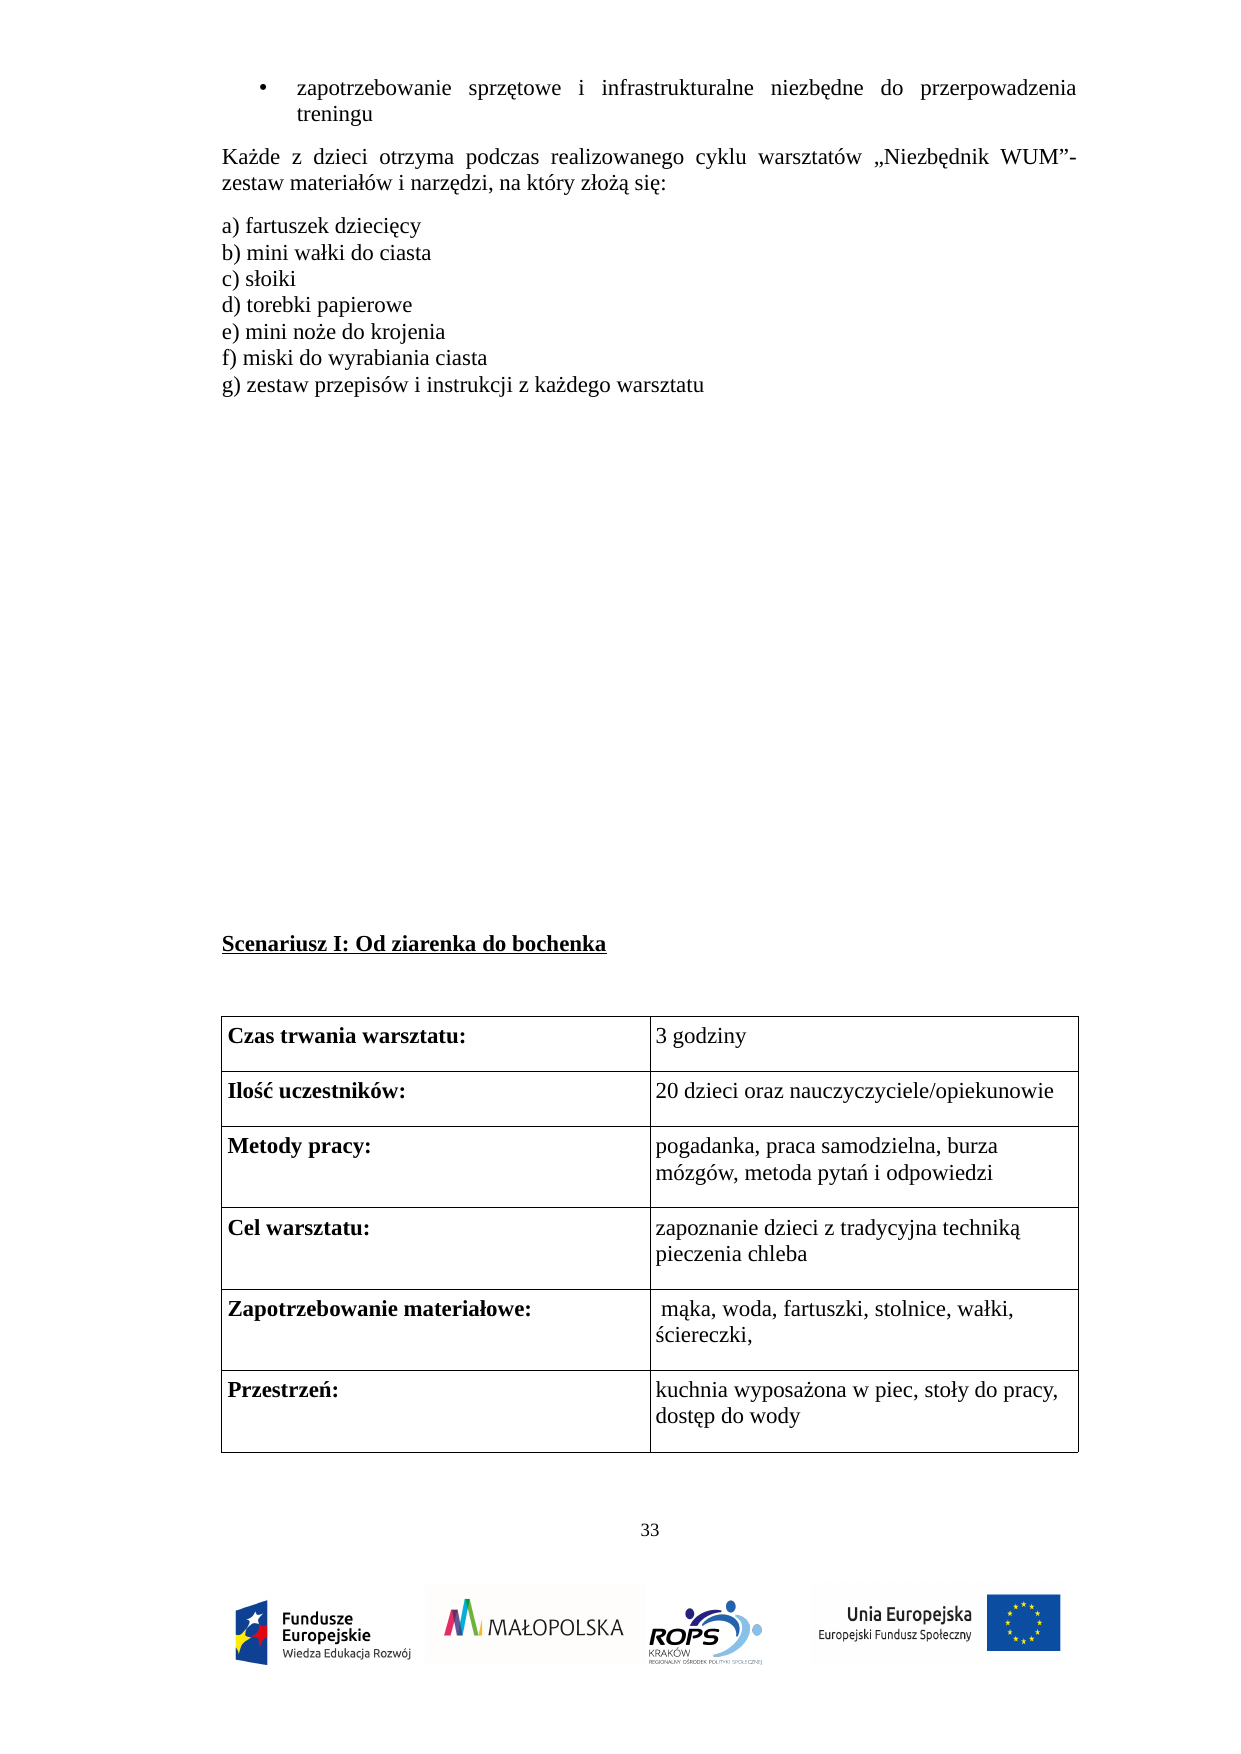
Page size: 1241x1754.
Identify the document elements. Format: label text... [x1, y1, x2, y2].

table_cell Metody pracy: [222, 1127, 650, 1207]
table_cell Przestrzeń: [222, 1371, 650, 1451]
table_cell Zapotrzebowanie materiałowe: [222, 1290, 650, 1370]
table_cell Ilość uczestników: [222, 1072, 650, 1126]
table_cell pogadanka, praca samodzielna, burza mózgów, metoda pytań i odpowiedzi [651, 1127, 1078, 1207]
text Scenariusz I: Od ziarenka do bochenka [222, 930, 1078, 956]
text Każde z dzieci otrzyma podczas realizowanego cyklu warsztatów „Niezbędnik WUM”- zestaw materiałów i narzędzi, na który złożą się: [222, 143, 1078, 196]
table_header 3 godziny [651, 1017, 1078, 1071]
table_header Czas trwania warsztatu: [222, 1017, 650, 1071]
list zapotrzebowanie sprzętowe i infrastrukturalne niezbędne do przerpowadzenia treningu [259, 74, 1078, 126]
text a) fartuszek dziecięcy b) mini wałki do ciasta c) słoiki d) torebki papierowe e) mini noże do krojenia f) miski do wyrabiania ciasta g) zestaw przepisów i instrukcji z każdego warsztatu [222, 212, 1078, 397]
table_cell zapoznanie dzieci z tradycyjna techniką pieczenia chleba [651, 1208, 1078, 1289]
table_cell Cel warsztatu: [222, 1208, 650, 1289]
table_cell 20 dzieci oraz nauczyczyciele/opiekunowie [651, 1072, 1078, 1126]
table_cell kuchnia wyposażona w piec, stoły do pracy, dostęp do wody [651, 1371, 1078, 1451]
table_cell mąka, woda, fartuszki, stolnice, wałki, ściereczki, [651, 1290, 1078, 1370]
